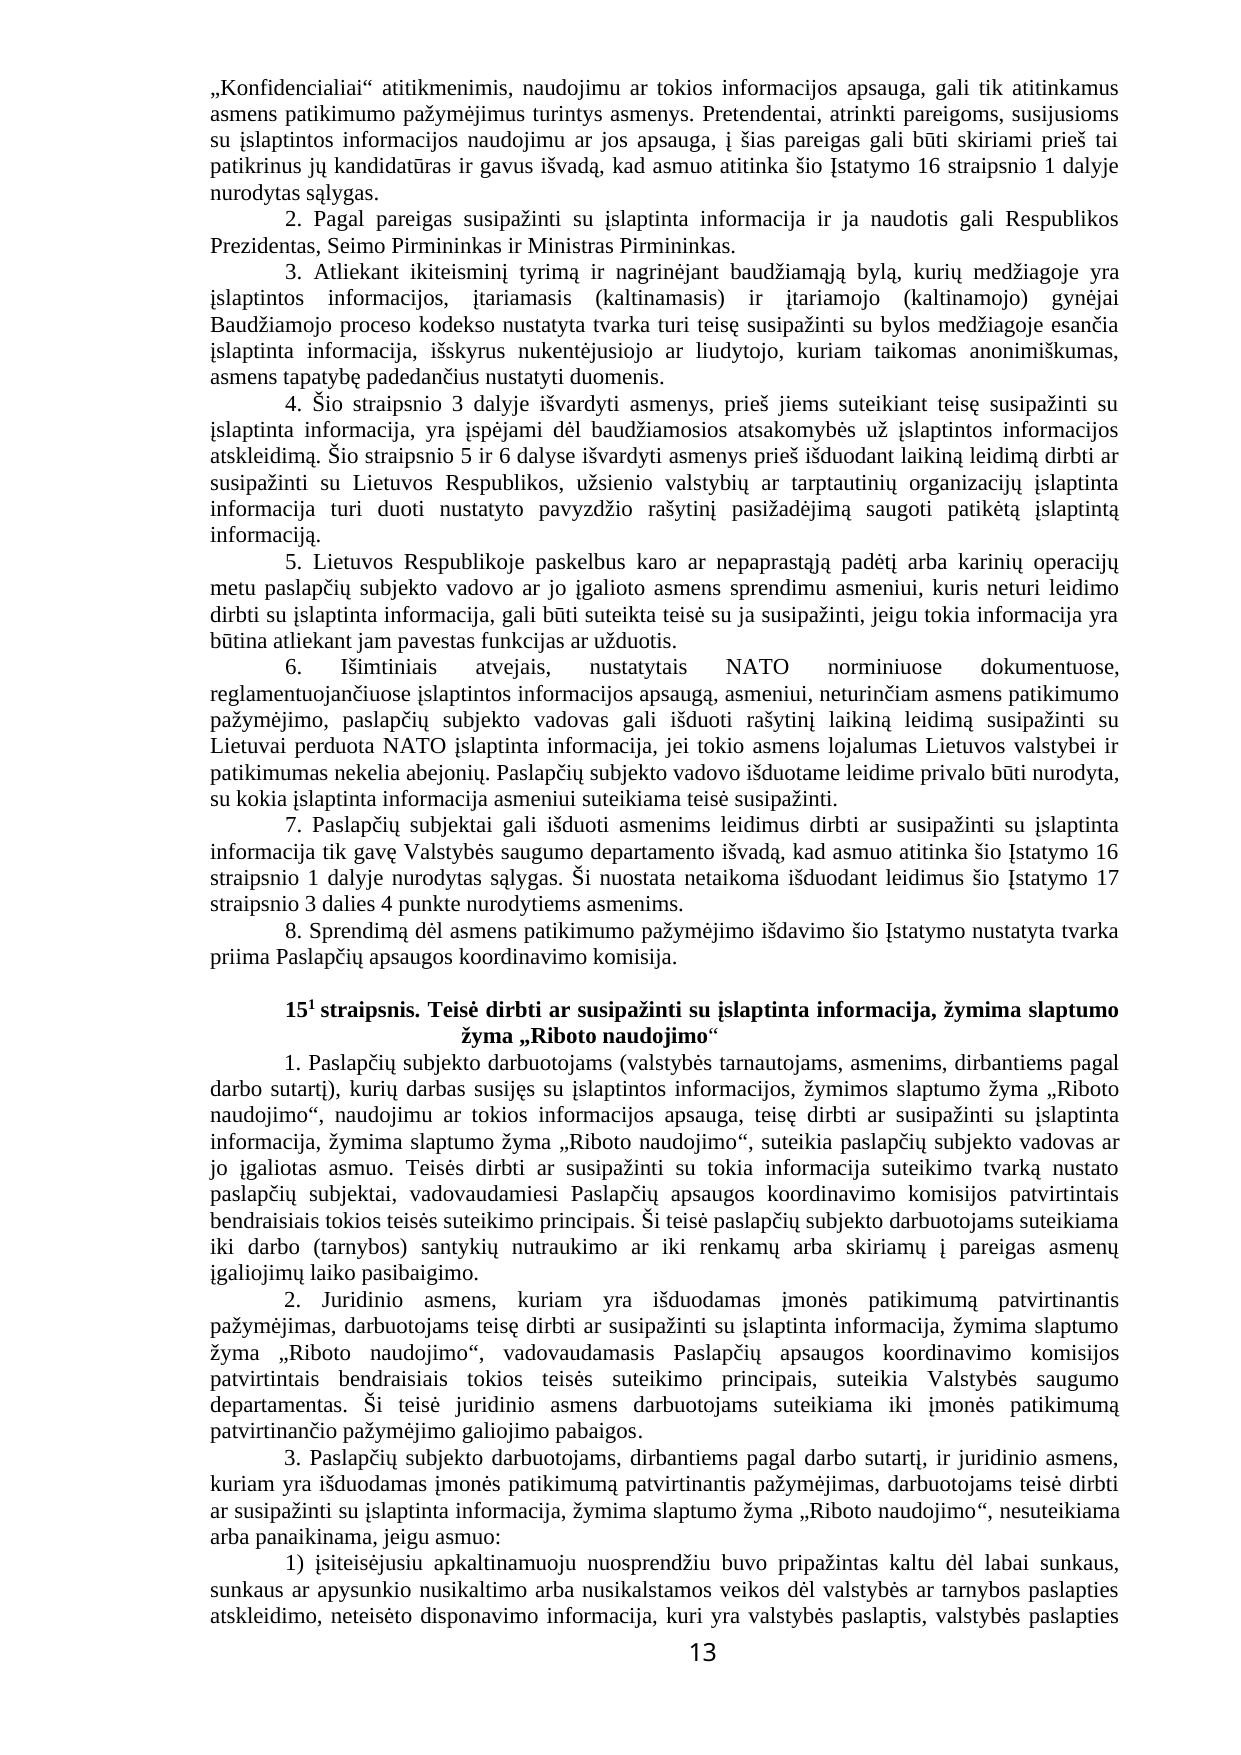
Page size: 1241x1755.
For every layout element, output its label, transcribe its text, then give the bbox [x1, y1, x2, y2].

text 1. Paslapčių subjekto darbuotojams (valstybės tarnautojams, asmenims, dirbantiems pagal darbo sutartį), kurių darbas susijęs su įslaptintos informacijos, žymimos slaptumo žyma „Riboto naudojimo“, naudojimu ar tokios informacijos apsauga, teisę dirbti ar susipažinti su įslaptinta informacija, žymima slaptumo žyma „Riboto naudojimo“, suteikia paslapčių subjekto vadovas ar jo įgaliotas asmuo. Teisės dirbti ar susipažinti su tokia informacija suteikimo tvarką nustato paslapčių subjektai, vadovaudamiesi Paslapčių apsaugos koordinavimo komisijos patvirtintais bendraisiais tokios teisės suteikimo principais. Ši teisė paslapčių subjekto darbuotojams suteikiama iki darbo (tarnybos) santykių nutraukimo ar iki renkamų arba skiriamų į pareigas asmenų įgaliojimų laiko pasibaigimo. [210, 1049, 1120, 1286]
text 3. Atliekant ikiteisminį tyrimą ir nagrinėjant baudžiamąją bylą, kurių medžiagoje yra įslaptintos informacijos, įtariamasis (kaltinamasis) ir įtariamojo (kaltinamojo) gynėjai Baudžiamojo proceso kodekso nustatyta tvarka turi teisę susipažinti su bylos medžiagoje esančia įslaptinta informacija, išskyrus nukentėjusiojo ar liudytojo, kuriam taikomas anonimiškumas, asmens tapatybę padedančius nustatyti duomenis. [210, 258, 1120, 390]
text 2. Pagal pareigas susipažinti su įslaptinta informacija ir ja naudotis gali Respublikos Prezidentas, Seimo Pirmininkas ir Ministras Pirmininkas. [210, 205, 1120, 258]
text 6. Išimtiniais atvejais, nustatytais NATO norminiuose dokumentuose, reglamentuojančiuose įslaptintos informacijos apsaugą, asmeniui, neturinčiam asmens patikimumo pažymėjimo, paslapčių subjekto vadovas gali išduoti rašytinį laikiną leidimą susipažinti su Lietuvai perduota NATO įslaptinta informacija, jei tokio asmens lojalumas Lietuvos valstybei ir patikimumas nekelia abejonių. Paslapčių subjekto vadovo išduotame leidime privalo būti nurodyta, su kokia įslaptinta informacija asmeniui suteikiama teisė susipažinti. [210, 653, 1120, 811]
text „Konfidencialiai“ atitikmenimis, naudojimu ar tokios informacijos apsauga, gali tik atitinkamus asmens patikimumo pažymėjimus turintys asmenys. Pretendentai, atrinkti pareigoms, susijusioms su įslaptintos informacijos naudojimu ar jos apsauga, į šias pareigas gali būti skiriami prieš tai patikrinus jų kandidatūras ir gavus išvadą, kad asmuo atitinka šio Įstatymo 16 straipsnio 1 dalyje nurodytas sąlygas. [210, 73, 1120, 205]
text 1) įsiteisėjusiu apkaltinamuoju nuosprendžiu buvo pripažintas kaltu dėl labai sunkaus, sunkaus ar apysunkio nusikaltimo arba nusikalstamos veikos dėl valstybės ar tarnybos paslapties atskleidimo, neteisėto disponavimo informacija, kuri yra valstybės paslaptis, valstybės paslapties [210, 1549, 1120, 1628]
text 3. Paslapčių subjekto darbuotojams, dirbantiems pagal darbo sutartį, ir juridinio asmens, kuriam yra išduodamas įmonės patikimumą patvirtinantis pažymėjimas, darbuotojams teisė dirbti ar susipažinti su įslaptinta informacija, žymima slaptumo žyma „Riboto naudojimo“, nesuteikiama arba panaikinama, jeigu asmuo: [210, 1444, 1120, 1549]
text 2. Juridinio asmens, kuriam yra išduodamas įmonės patikimumą patvirtinantis pažymėjimas, darbuotojams teisę dirbti ar susipažinti su įslaptinta informacija, žymima slaptumo žyma „Riboto naudojimo“, vadovaudamasis Paslapčių apsaugos koordinavimo komisijos patvirtintais bendraisiais tokios teisės suteikimo principais, suteikia Valstybės saugumo departamentas. Ši teisė juridinio asmens darbuotojams suteikiama iki įmonės patikimumą patvirtinančio pažymėjimo galiojimo pabaigos. [210, 1286, 1120, 1444]
text 5. Lietuvos Respublikoje paskelbus karo ar nepaprastąją padėtį arba karinių operacijų metu paslapčių subjekto vadovo ar jo įgalioto asmens sprendimu asmeniui, kuris neturi leidimo dirbti su įslaptinta informacija, gali būti suteikta teisė su ja susipažinti, jeigu tokia informacija yra būtina atliekant jam pavestas funkcijas ar užduotis. [210, 548, 1120, 653]
text 4. Šio straipsnio 3 dalyje išvardyti asmenys, prieš jiems suteikiant teisę susipažinti su įslaptinta informacija, yra įspėjami dėl baudžiamosios atsakomybės už įslaptintos informacijos atskleidimą. Šio straipsnio 5 ir 6 dalyse išvardyti asmenys prieš išduodant laikiną leidimą dirbti ar susipažinti su Lietuvos Respublikos, užsienio valstybių ar tarptautinių organizacijų įslaptinta informacija turi duoti nustatyto pavyzdžio rašytinį pasižadėjimą saugoti patikėtą įslaptintą informaciją. [210, 390, 1120, 548]
text 151 straipsnis. Teisė dirbti ar susipažinti su įslaptinta informacija, žymima slaptumo žyma „Riboto naudojimo“ [285, 996, 1120, 1049]
text 8. Sprendimą dėl asmens patikimumo pažymėjimo išdavimo šio Įstatymo nustatyta tvarka priima Paslapčių apsaugos koordinavimo komisija. [210, 917, 1120, 969]
text 7. Paslapčių subjektai gali išduoti asmenims leidimus dirbti ar susipažinti su įslaptinta informacija tik gavę Valstybės saugumo departamento išvadą, kad asmuo atitinka šio Įstatymo 16 straipsnio 1 dalyje nurodytas sąlygas. Ši nuostata netaikoma išduodant leidimus šio Įstatymo 17 straipsnio 3 dalies 4 punkte nurodytiems asmenims. [210, 811, 1120, 917]
